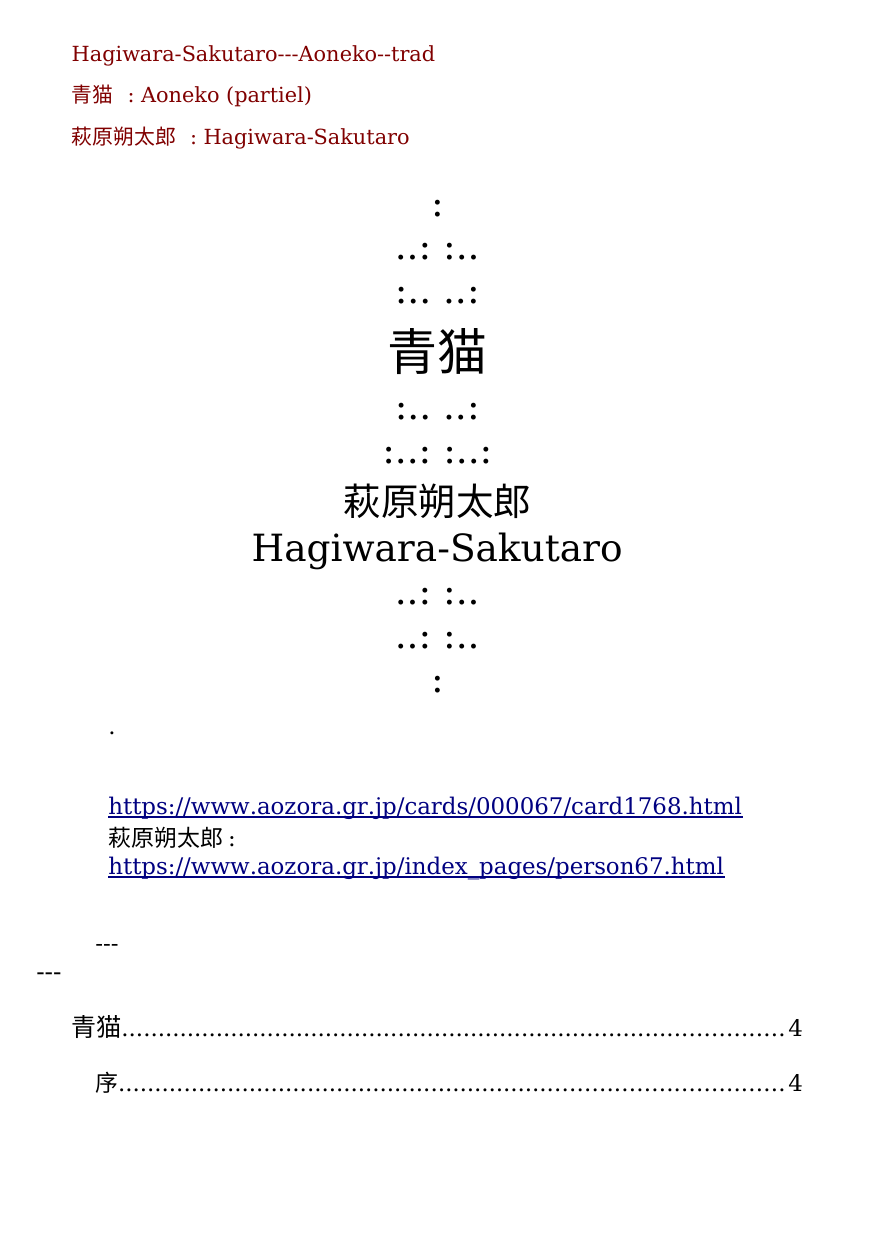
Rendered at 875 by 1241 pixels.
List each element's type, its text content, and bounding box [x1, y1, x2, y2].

text Hagiwara-Sakutaro---Aoneko--trad [71, 42, 803, 66]
subtitle : ..: :.. :.. ..: 青猫 :.. ..: :..: :..: 萩原朔太郎 Hagiwara-Sakutaro ..: :.. ..: :.. : [36, 181, 838, 701]
subtitle --- [36, 957, 838, 986]
text https://www.aozora.gr.jp/cards/000067/card1768.html [72, 793, 802, 820]
text 萩原朔太郎 : Hagiwara-Sakutaro [71, 120, 803, 150]
text 青猫 : Aoneko (partiel) [71, 78, 803, 108]
text 序 4 [95, 1067, 803, 1099]
text . [72, 713, 802, 740]
text 青猫 4 [71, 1010, 803, 1044]
text --- [95, 930, 803, 957]
text 萩原朔太郎 : [72, 820, 802, 853]
text https://www.aozora.gr.jp/index_pages/person67.html [72, 853, 802, 880]
